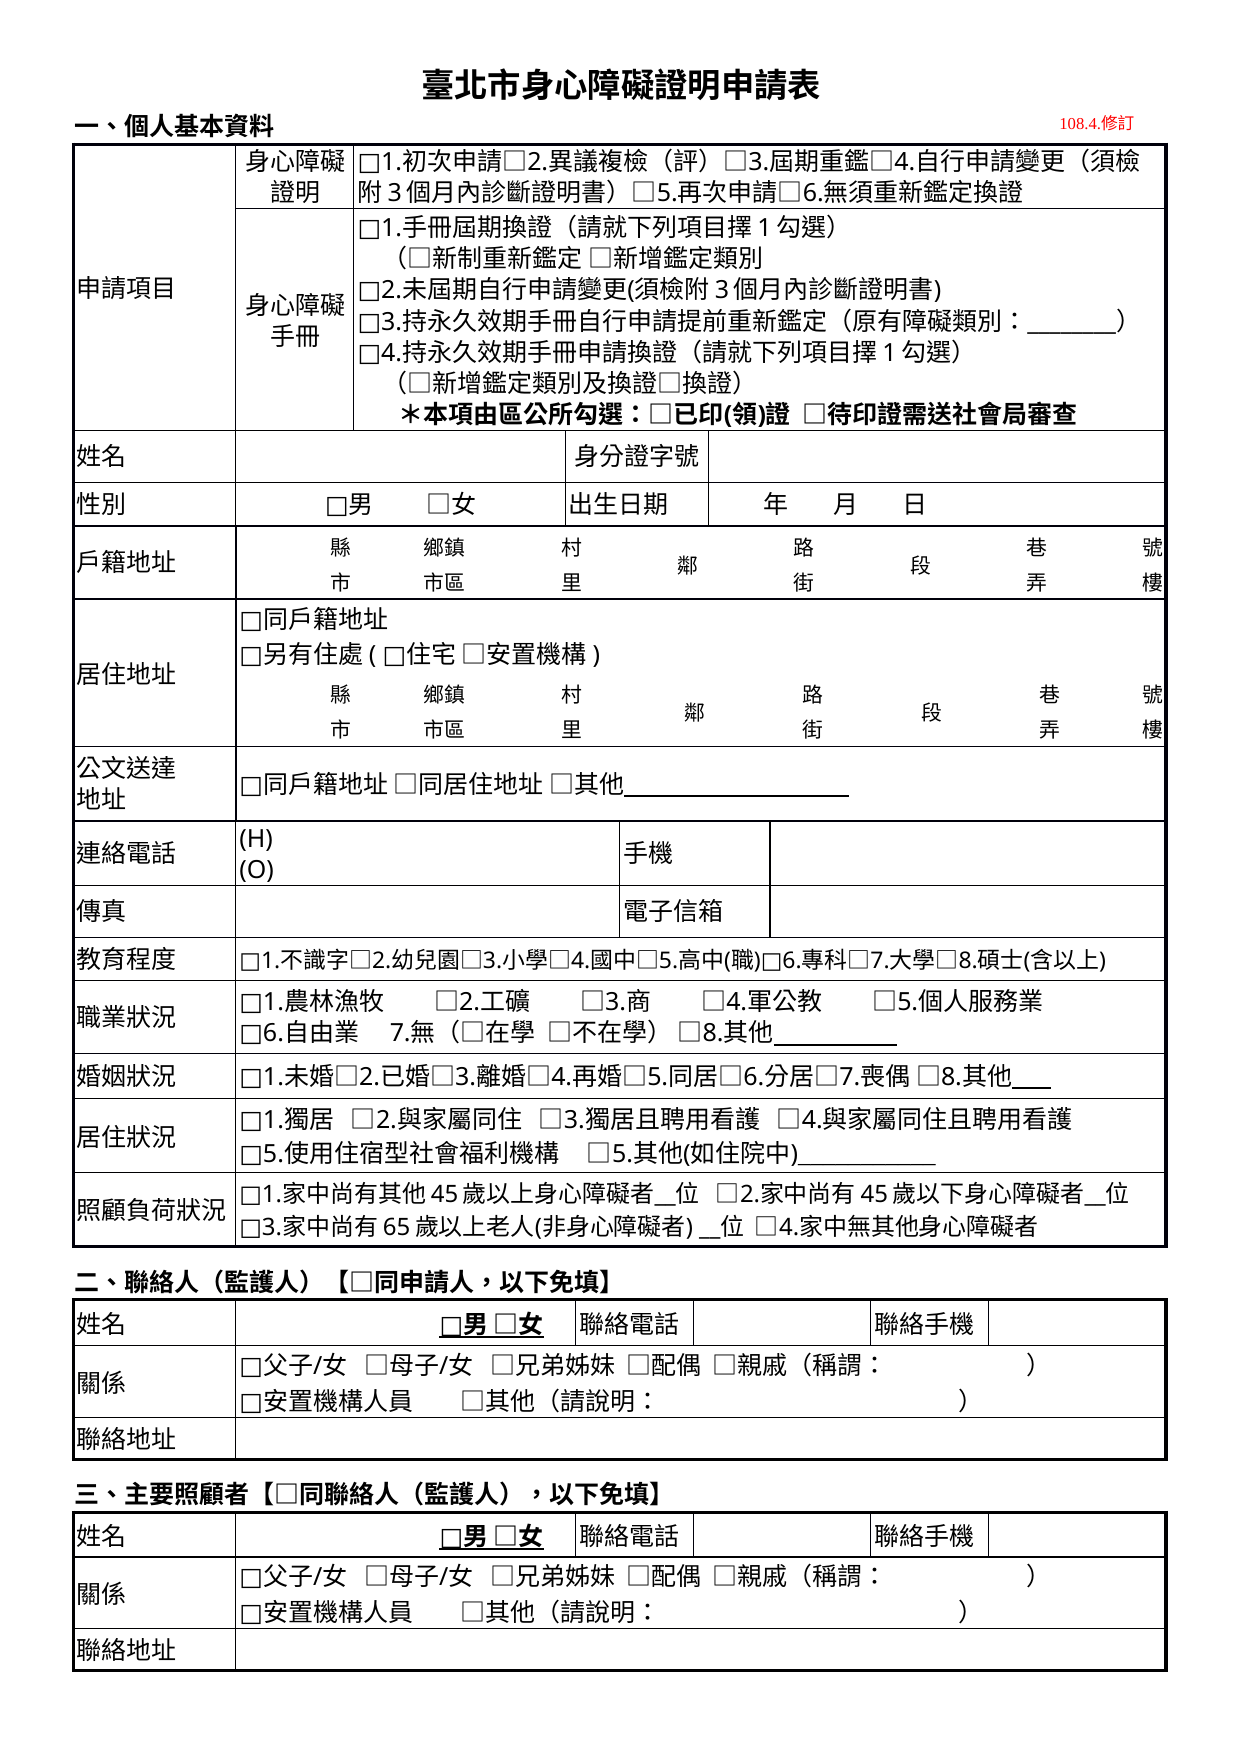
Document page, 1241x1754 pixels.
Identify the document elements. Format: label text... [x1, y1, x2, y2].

table_header 聯絡手機 [871, 1514, 988, 1556]
table_cell 聯絡地址 [75, 1418, 235, 1457]
table_cell 婚姻狀況 [75, 1054, 235, 1098]
table_cell □同戶籍地址 □另有住處 ( □住宅 □安置機構 ) )_ [237, 600, 1164, 672]
table_cell 戶籍地址 [75, 527, 235, 598]
table_cell 職業狀況 [75, 981, 235, 1053]
table_cell 連絡電話 [75, 822, 235, 884]
table_cell 村 里 [468, 672, 584, 746]
table_cell □1.未婚□2.已婚□3.離婚□4.再婚□5.同居□6.分居□7.喪偶 □8.其他 [236, 1054, 1164, 1098]
table_cell 照顧負荷狀況 [75, 1173, 235, 1245]
table_cell [236, 1629, 1164, 1669]
table_cell 關係 [75, 1346, 235, 1417]
table_cell 鄰 [585, 672, 708, 746]
table_cell [236, 886, 619, 937]
table_cell 年 月 日 [709, 483, 1164, 525]
table_cell 號 樓 [1050, 527, 1164, 598]
table_header [989, 1301, 1164, 1345]
table_header □1.初次申請□2.異議複檢（評）□3.屆期重鑑□4.自行申請變更（須檢附3個月內診斷證明書）□5.再次申請□6.無須重新鑑定換證 [354, 146, 1164, 208]
table_cell 縣 市 [237, 672, 354, 746]
table_header [989, 1514, 1164, 1556]
table_cell 段 [817, 527, 933, 598]
table_header 聯絡電話 [576, 1301, 693, 1345]
table_cell [236, 431, 565, 482]
table_cell □1.獨居 □2.與家屬同住 □3.獨居且聘用看護 □4.與家屬同住且聘用看護 □5.使用住宿型社會福利機構 □5.其他(如住院中)___________ [236, 1099, 1164, 1172]
table_cell 居住狀況 [75, 1099, 235, 1172]
table_cell 居住地址 [75, 600, 235, 746]
table_header [694, 1301, 870, 1345]
table_cell □男 □女 [236, 483, 565, 525]
table_cell 手機 [620, 822, 769, 884]
table_cell 鄉鎮 市區 [354, 527, 468, 598]
table_cell 出生日期 [566, 483, 708, 525]
table_cell [709, 431, 1164, 482]
table_cell 村 里 [468, 527, 584, 598]
table_cell 鄉鎮 市區 [354, 672, 468, 746]
table_cell 性別 [75, 483, 235, 525]
table_header □男 □女 [236, 1514, 575, 1556]
table_cell 傳真 [75, 886, 235, 937]
table_cell [236, 1418, 1164, 1457]
list 二、聯絡人（監護人）【□同申請人，以下免填】 [74, 1263, 1122, 1298]
table_cell 教育程度 [75, 938, 235, 979]
table_cell □1.家中尚有其他45歲以上身心障礙者__位 □2.家中尚有45歲以下身心障礙者__位 □3.家中尚有65歲以上老人(非身心障礙者) __位 □4.家中無其他身心障礙者 [236, 1173, 1164, 1245]
table_cell 身分證字號 [566, 431, 708, 482]
table_cell □父子/女 □母子/女 □兄弟姊妹 □配偶 □親戚（稱謂： ） □安置機構人員 □其他（請說明： ） [236, 1558, 1164, 1628]
table_cell 段 [826, 672, 944, 746]
table_header 身心障礙證明 [236, 146, 353, 208]
table_cell □父子/女 □母子/女 □兄弟姊妹 □配偶 □親戚（稱謂： ） □安置機構人員 □其他（請說明： ） [236, 1346, 1164, 1417]
table_cell 路 街 [701, 527, 817, 598]
table_cell 電子信箱 [620, 886, 769, 937]
table_cell 姓名 [75, 431, 235, 482]
table_cell 縣 市 [237, 527, 354, 598]
table_cell 公文送達 地址 [75, 747, 235, 820]
table_cell (H) (O) [236, 822, 619, 884]
table_cell 鄰 [585, 527, 701, 598]
list 一、個人基本資料 [74, 107, 1122, 142]
table_cell 巷 弄 [944, 672, 1062, 746]
table_cell 巷 弄 [933, 527, 1049, 598]
list 三、主要照顧者【□同聯絡人（監護人），以下免填】 [74, 1475, 1122, 1511]
text 108.4.修訂 [1041, 110, 1152, 135]
table_cell □1.不識字□2.幼兒園□3.小學□4.國中□5.高中(職)□6.專科□7.大學□8.碩士(含以上) [236, 938, 1164, 979]
table_cell □1.農林漁牧 □2.工礦 □3.商 □4.軍公教 □5.個人服務業 □6.自由業 7.無（□在學 □不在學） □8.其他 [236, 981, 1164, 1053]
table_cell [771, 886, 1164, 937]
table_cell □同戶籍地址 □同居住地址 □其他 [237, 747, 1164, 820]
table_cell 號 樓 [1063, 672, 1164, 746]
table_cell 路 街 [708, 672, 826, 746]
table_header 聯絡電話 [576, 1514, 693, 1556]
table_cell 聯絡地址 [75, 1629, 235, 1669]
text 臺北市身心障礙證明申請表 [119, 59, 1122, 107]
table_cell 身心障礙手冊 [236, 209, 353, 430]
table_header 姓名 [75, 1514, 235, 1556]
table_header 聯絡手機 [871, 1301, 988, 1345]
table_cell □1.手冊屆期換證（請就下列項目擇1勾選） （□新制重新鑑定 □新增鑑定類別 □2.未屆期自行申請變更(須檢附3個月內診斷證明書) □3.持永久效期手冊自行申請提前重新鑑定（原有障礙類別：________） □4.持永久效期手冊申請換證（請就下列項目擇1勾選） （□新增鑑定類別及換證□換證） ＊本項由區公所勾選：□已印(領)證 □待印證需送社會局審查 [354, 209, 1164, 430]
table_header [694, 1514, 870, 1556]
table_cell [771, 822, 1164, 884]
table_header 申請項目 [75, 146, 235, 430]
table_header □男 □女 [236, 1301, 575, 1345]
table_header 姓名 [75, 1301, 235, 1345]
table_cell 關係 [75, 1558, 235, 1628]
